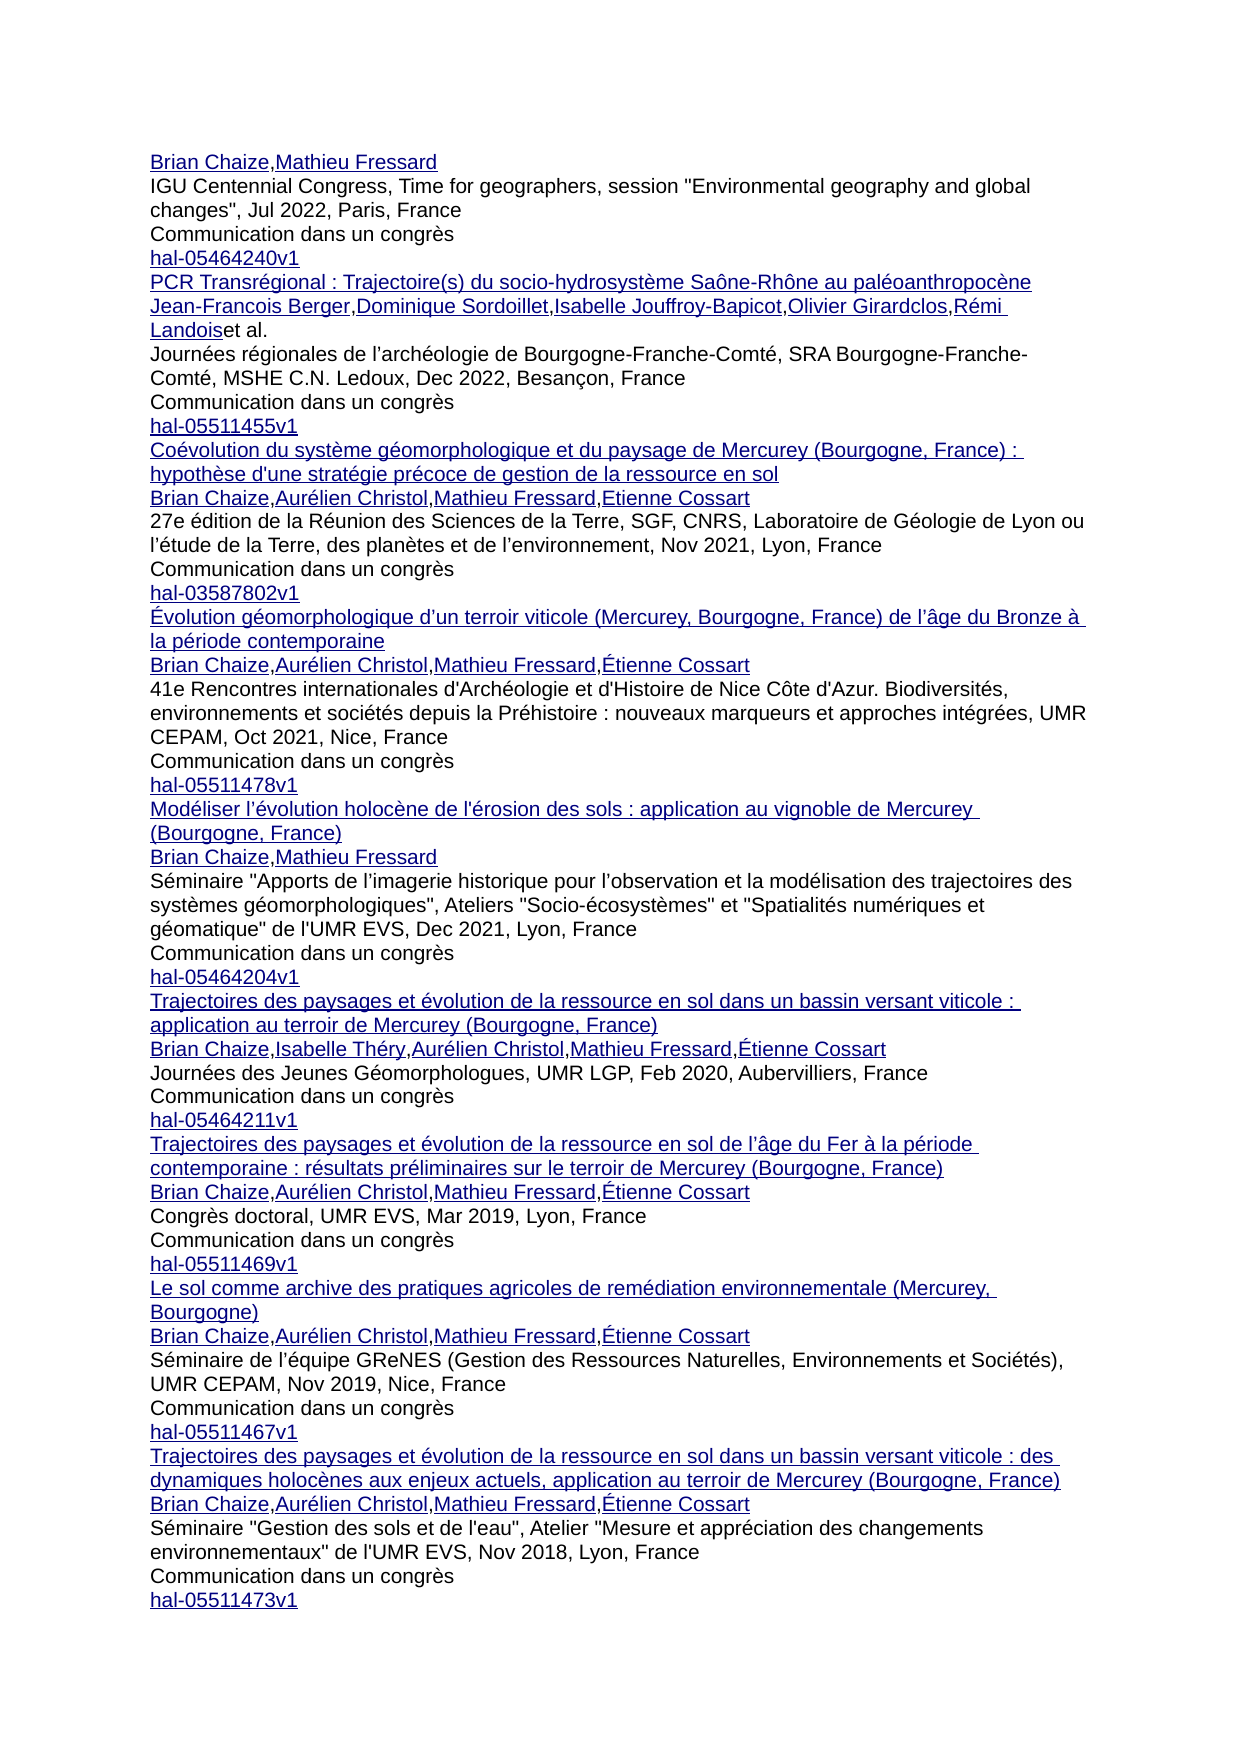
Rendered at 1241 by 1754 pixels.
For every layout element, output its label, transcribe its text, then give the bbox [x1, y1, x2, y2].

table_cell Modéliser l’évolution holocène de l'érosion des sols : application au vignoble de Mercurey (Bourgogne, France) Brian Chaize,Mathieu Fressard Séminaire "Apports de l’imagerie historique pour l’observation et la modélisation des trajectoires des systèmes géomorphologiques", Ateliers "Socio-écosystèmes" et "Spatialités numériques et géomatique" de l'UMR EVS, Dec 2021, Lyon, France Communication dans un congrès hal-05464204v1 [150, 797, 1090, 988]
table_cell Brian Chaize,Mathieu Fressard IGU Centennial Congress, Time for geographers, session "Environmental geography and global changes", Jul 2022, Paris, France Communication dans un congrès hal-05464240v1 [150, 150, 1090, 270]
table_cell Le sol comme archive des pratiques agricoles de remédiation environnementale (Mercurey, Bourgogne) Brian Chaize,Aurélien Christol,Mathieu Fressard,Étienne Cossart Séminaire de l’équipe GReNES (Gestion des Ressources Naturelles, Environnements et Sociétés), UMR CEPAM, Nov 2019, Nice, France Communication dans un congrès hal-05511467v1 [150, 1276, 1090, 1444]
table_cell Évolution géomorphologique d’un terroir viticole (Mercurey, Bourgogne, France) de l’âge du Bronze à la période contemporaine Brian Chaize,Aurélien Christol,Mathieu Fressard,Étienne Cossart 41e Rencontres internationales d'Archéologie et d'Histoire de Nice Côte d'Azur. Biodiversités, environnements et sociétés depuis la Préhistoire : nouveaux marqueurs et approches intégrées, UMR CEPAM, Oct 2021, Nice, France Communication dans un congrès hal-05511478v1 [150, 605, 1090, 797]
table_cell Trajectoires des paysages et évolution de la ressource en sol de l’âge du Fer à la période contemporaine : résultats préliminaires sur le terroir de Mercurey (Bourgogne, France) Brian Chaize,Aurélien Christol,Mathieu Fressard,Étienne Cossart Congrès doctoral, UMR EVS, Mar 2019, Lyon, France Communication dans un congrès hal-05511469v1 [150, 1132, 1090, 1276]
table_cell Trajectoires des paysages et évolution de la ressource en sol dans un bassin versant viticole : application au terroir de Mercurey (Bourgogne, France) Brian Chaize,Isabelle Théry,Aurélien Christol,Mathieu Fressard,Étienne Cossart Journées des Jeunes Géomorphologues, UMR LGP, Feb 2020, Aubervilliers, France Communication dans un congrès hal-05464211v1 [150, 989, 1090, 1132]
table_cell PCR Transrégional : Trajectoire(s) du socio-hydrosystème Saône-Rhône au paléoanthropocène Jean-Francois Berger,Dominique Sordoillet,Isabelle Jouffroy-Bapicot,Olivier Girardclos,Rémi Landoiset al. Journées régionales de l’archéologie de Bourgogne-Franche-Comté, SRA Bourgogne-Franche-Comté, MSHE C.N. Ledoux, Dec 2022, Besançon, France Communication dans un congrès hal-05511455v1 [150, 270, 1090, 437]
table_cell Trajectoires des paysages et évolution de la ressource en sol dans un bassin versant viticole : des dynamiques holocènes aux enjeux actuels, application au terroir de Mercurey (Bourgogne, France) Brian Chaize,Aurélien Christol,Mathieu Fressard,Étienne Cossart Séminaire "Gestion des sols et de l'eau", Atelier "Mesure et appréciation des changements environnementaux" de l'UMR EVS, Nov 2018, Lyon, France Communication dans un congrès hal-05511473v1 [150, 1444, 1090, 1611]
table_cell Coévolution du système géomorphologique et du paysage de Mercurey (Bourgogne, France) : hypothèse d'une stratégie précoce de gestion de la ressource en sol Brian Chaize,Aurélien Christol,Mathieu Fressard,Etienne Cossart 27e édition de la Réunion des Sciences de la Terre, SGF, CNRS, Laboratoire de Géologie de Lyon ou l’étude de la Terre, des planètes et de l’environnement, Nov 2021, Lyon, France Communication dans un congrès hal-03587802v1 [150, 438, 1090, 605]
